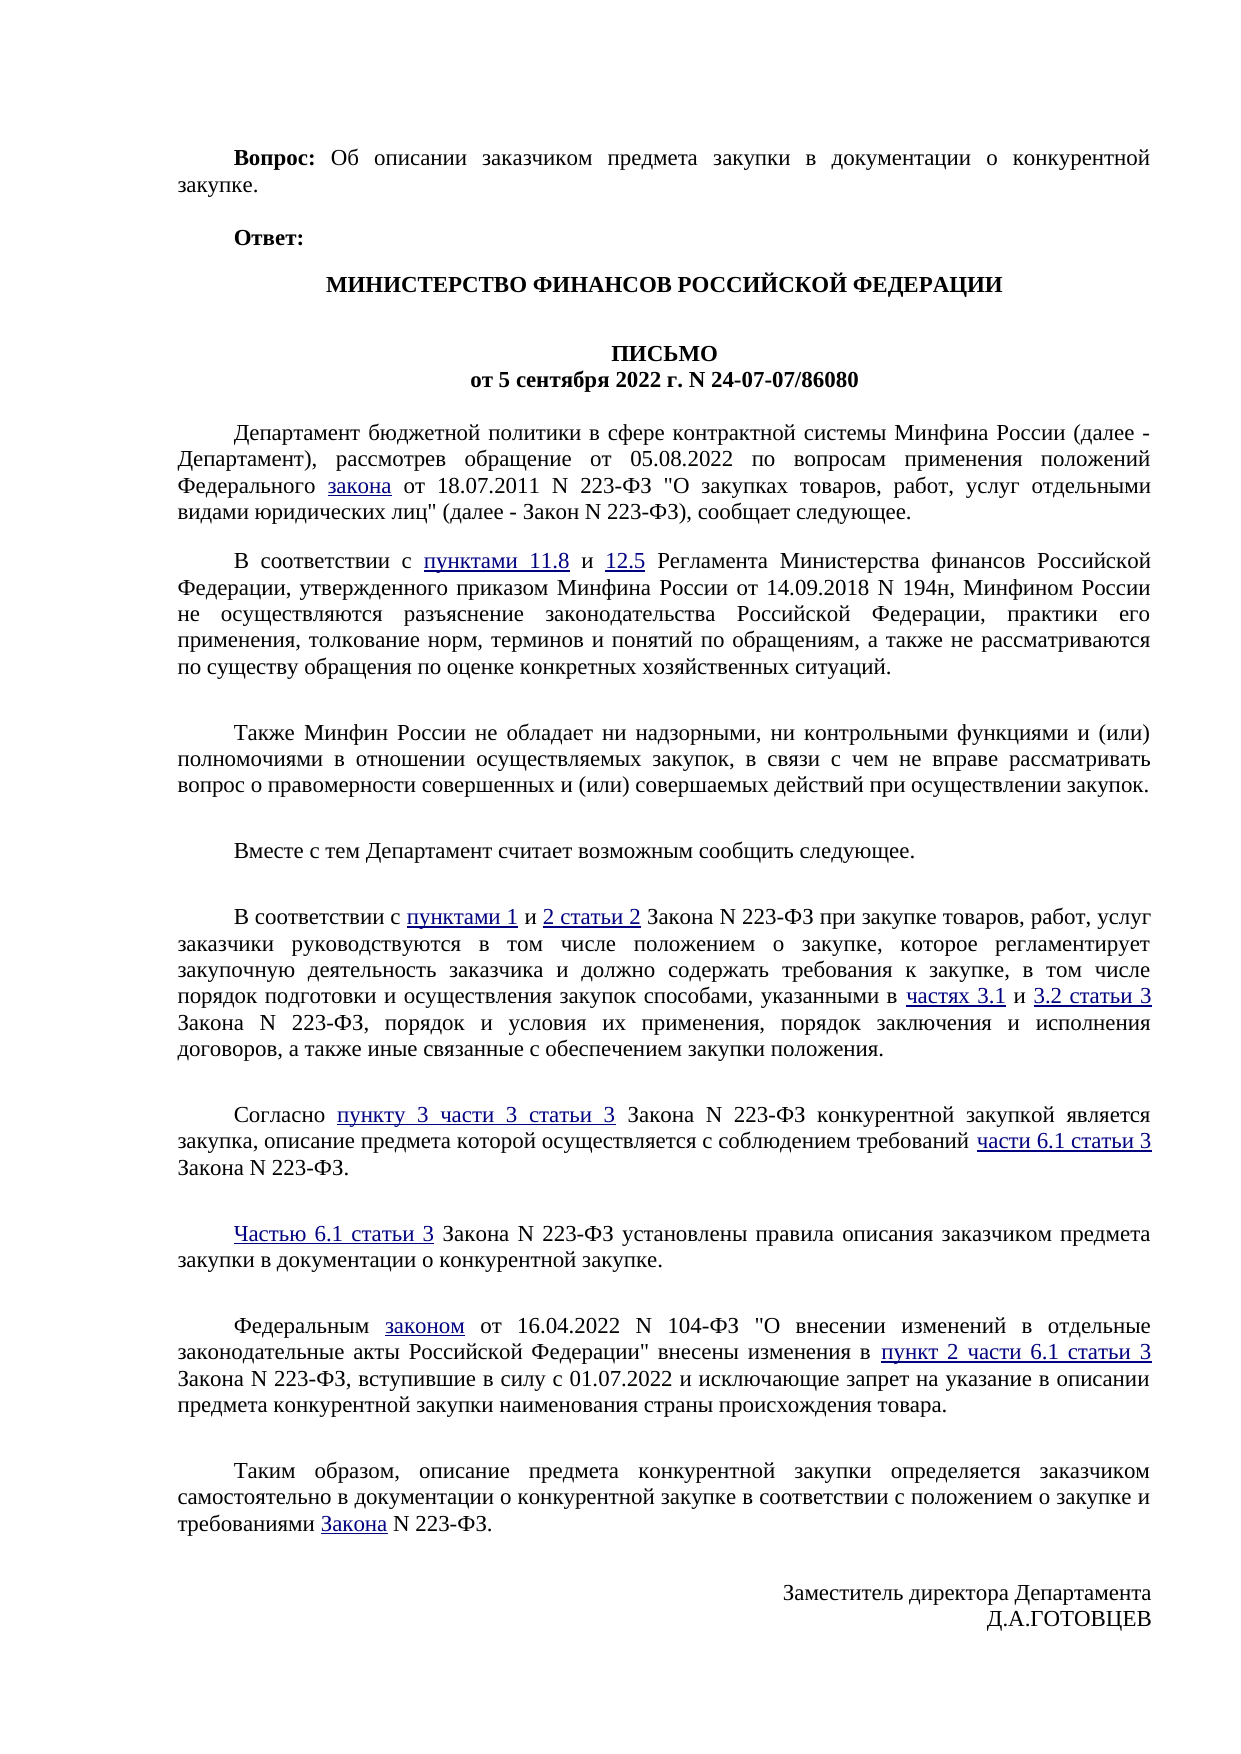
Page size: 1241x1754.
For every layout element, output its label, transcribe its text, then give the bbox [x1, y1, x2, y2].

text Вместе с тем Департамент считает возможным сообщить следующее. [177, 837, 1152, 864]
text Таким образом, описание предмета конкурентной закупки определяется заказчиком самостоятельно в документации о конкурентной закупке в соответствии с положением о закупке и требованиями Закона N 223-ФЗ. [177, 1457, 1152, 1536]
text Департамент бюджетной политики в сфере контрактной системы Минфина России (далее - Департамент), рассмотрев обращение от 05.08.2022 по вопросам применения положений Федерального закона от 18.07.2011 N 223-ФЗ "О закупках товаров, работ, услуг отдельными видами юридических лиц" (далее - Закон N 223-ФЗ), сообщает следующее. [177, 419, 1152, 524]
title МИНИСТЕРСТВО ФИНАНСОВ РОССИЙСКОЙ ФЕДЕРАЦИИ [177, 271, 1152, 297]
text Ответ: [177, 223, 1152, 250]
title от 5 сентября 2022 г. N 24-07-07/86080 [177, 366, 1152, 393]
text Заместитель директора Департамента [177, 1579, 1152, 1606]
text Вопрос: Об описании заказчиком предмета закупки в документации о конкурентной закупке. [177, 144, 1152, 197]
text В соответствии с пунктами 11.8 и 12.5 Регламента Министерства финансов Российской Федерации, утвержденного приказом Минфина России от 14.09.2018 N 194н, Минфином России не осуществляются разъяснение законодательства Российской Федерации, практики его применения, толкование норм, терминов и понятий по обращениям, а также не рассматриваются по существу обращения по оценке конкретных хозяйственных ситуаций. [177, 547, 1152, 679]
text Также Минфин России не обладает ни надзорными, ни контрольными функциями и (или) полномочиями в отношении осуществляемых закупок, в связи с чем не вправе рассматривать вопрос о правомерности совершенных и (или) совершаемых действий при осуществлении закупок. [177, 719, 1152, 798]
text Федеральным законом от 16.04.2022 N 104-ФЗ "О внесении изменений в отдельные законодательные акты Российской Федерации" внесены изменения в пункт 2 части 6.1 статьи 3 Закона N 223-ФЗ, вступившие в силу с 01.07.2022 и исключающие запрет на указание в описании предмета конкурентной закупки наименования страны происхождения товара. [177, 1312, 1152, 1417]
text Частью 6.1 статьи 3 Закона N 223-ФЗ установлены правила описания заказчиком предмета закупки в документации о конкурентной закупке. [177, 1220, 1152, 1272]
text Д.А.ГОТОВЦЕВ [177, 1606, 1152, 1632]
text В соответствии с пунктами 1 и 2 статьи 2 Закона N 223-ФЗ при закупке товаров, работ, услуг заказчики руководствуются в том числе положением о закупке, которое регламентирует закупочную деятельность заказчика и должно содержать требования к закупке, в том числе порядок подготовки и осуществления закупок способами, указанными в частях 3.1 и 3.2 статьи 3 Закона N 223-ФЗ, порядок и условия их применения, порядок заключения и исполнения договоров, а также иные связанные с обеспечением закупки положения. [177, 903, 1152, 1062]
title ПИСЬМО [177, 340, 1152, 366]
text Согласно пункту 3 части 3 статьи 3 Закона N 223-ФЗ конкурентной закупкой является закупка, описание предмета которой осуществляется с соблюдением требований части 6.1 статьи 3 Закона N 223-ФЗ. [177, 1101, 1152, 1180]
